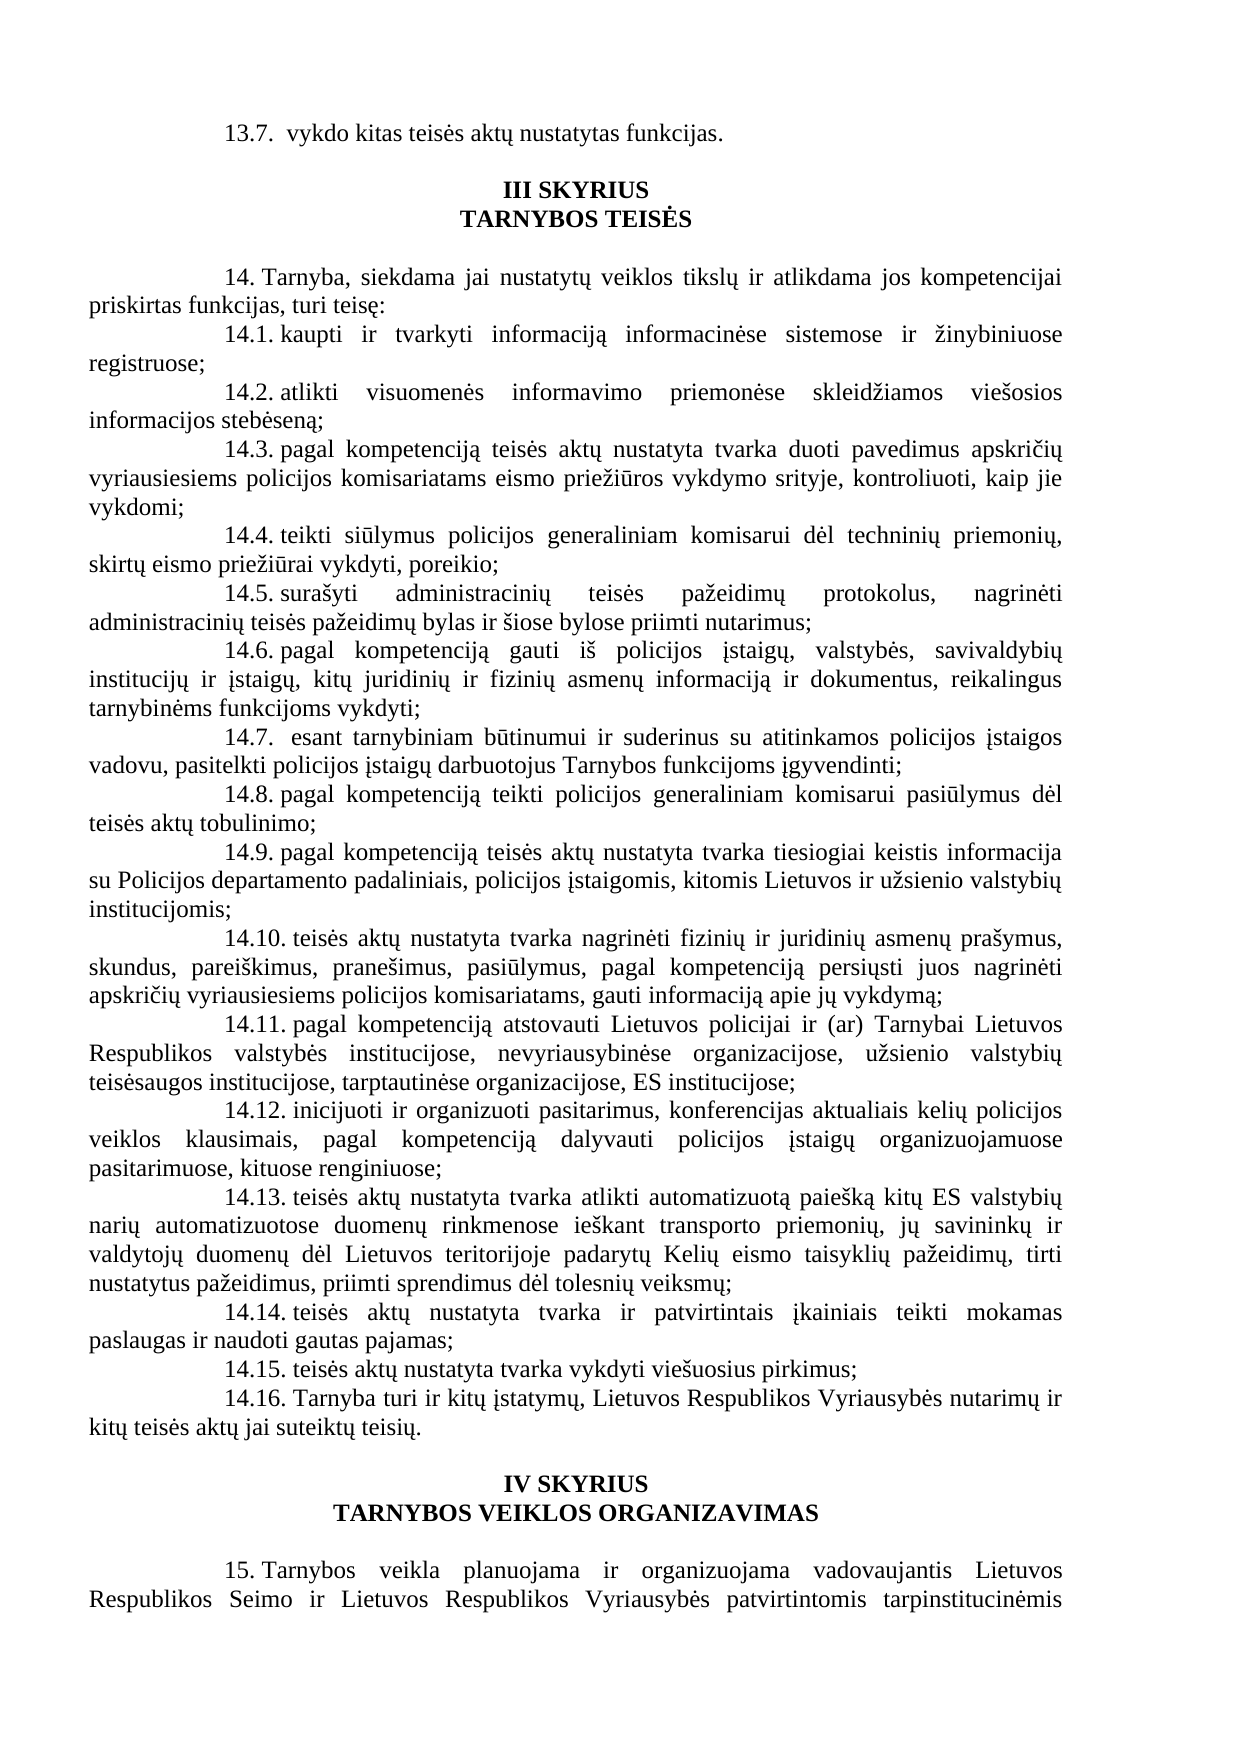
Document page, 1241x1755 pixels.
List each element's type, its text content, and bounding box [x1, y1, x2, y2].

text 14.7. esant tarnybiniam būtinumui ir suderinus su atitinkamos policijos įstaigos vadovu, pasitelkti policijos įstaigų darbuotojus Tarnybos funkcijoms įgyvendinti; [89, 722, 1063, 779]
text 14.15. teisės aktų nustatyta tvarka vykdyti viešuosius pirkimus; [89, 1354, 1063, 1383]
text TARNYBOS TEISĖS [89, 204, 1063, 233]
text 14.10. teisės aktų nustatyta tvarka nagrinėti fizinių ir juridinių asmenų prašymus, skundus, pareiškimus, pranešimus, pasiūlymus, pagal kompetenciją persiųsti juos nagrinėti apskričių vyriausiesiems policijos komisariatams, gauti informaciją apie jų vykdymą; [89, 923, 1063, 1009]
text 15. Tarnybos veikla planuojama ir organizuojama vadovaujantis Lietuvos Respublikos Seimo ir Lietuvos Respublikos Vyriausybės patvirtintomis tarpinstitucinėmis [89, 1556, 1063, 1613]
text 13.7. vykdo kitas teisės aktų nustatytas funkcijas. [89, 118, 1063, 147]
text 14.1. kaupti ir tvarkyti informaciją informacinėse sistemose ir žinybiniuose registruose; [89, 319, 1063, 377]
text 14.2. atlikti visuomenės informavimo priemonėse skleidžiamos viešosios informacijos stebėseną; [89, 377, 1063, 434]
text 14.6. pagal kompetenciją gauti iš policijos įstaigų, valstybės, savivaldybių institucijų ir įstaigų, kitų juridinių ir fizinių asmenų informaciją ir dokumentus, reikalingus tarnybinėms funkcijoms vykdyti; [89, 636, 1063, 722]
text 14.4. teikti siūlymus policijos generaliniam komisarui dėl techninių priemonių, skirtų eismo priežiūrai vykdyti, poreikio; [89, 521, 1063, 578]
text III SKYRIUS [89, 176, 1063, 204]
text 14.9. pagal kompetenciją teisės aktų nustatyta tvarka tiesiogiai keistis informacija su Policijos departamento padaliniais, policijos įstaigomis, kitomis Lietuvos ir užsienio valstybių institucijomis; [89, 837, 1063, 923]
text 14.13. teisės aktų nustatyta tvarka atlikti automatizuotą paiešką kitų ES valstybių narių automatizuotose duomenų rinkmenose ieškant transporto priemonių, jų savininkų ir valdytojų duomenų dėl Lietuvos teritorijoje padarytų Kelių eismo taisyklių pažeidimų, tirti nustatytus pažeidimus, priimti sprendimus dėl tolesnių veiksmų; [89, 1182, 1063, 1297]
text 14.5. surašyti administracinių teisės pažeidimų protokolus, nagrinėti administracinių teisės pažeidimų bylas ir šiose bylose priimti nutarimus; [89, 578, 1063, 636]
text 14.8. pagal kompetenciją teikti policijos generaliniam komisarui pasiūlymus dėl teisės aktų tobulinimo; [89, 779, 1063, 837]
text 14.12. inicijuoti ir organizuoti pasitarimus, konferencijas aktualiais kelių policijos veiklos klausimais, pagal kompetenciją dalyvauti policijos įstaigų organizuojamuose pasitarimuose, kituose renginiuose; [89, 1096, 1063, 1182]
text 14.11. pagal kompetenciją atstovauti Lietuvos policijai ir (ar) Tarnybai Lietuvos Respublikos valstybės institucijose, nevyriausybinėse organizacijose, užsienio valstybių teisėsaugos institucijose, tarptautinėse organizacijose, ES institucijose; [89, 1009, 1063, 1096]
text 14.16. Tarnyba turi ir kitų įstatymų, Lietuvos Respublikos Vyriausybės nutarimų ir kitų teisės aktų jai suteiktų teisių. [89, 1383, 1063, 1441]
text 14.3. pagal kompetenciją teisės aktų nustatyta tvarka duoti pavedimus apskričių vyriausiesiems policijos komisariatams eismo priežiūros vykdymo srityje, kontroliuoti, kaip jie vykdomi; [89, 434, 1063, 521]
text 14. Tarnyba, siekdama jai nustatytų veiklos tikslų ir atlikdama jos kompetencijai priskirtas funkcijas, turi teisę: [89, 262, 1063, 319]
text 14.14. teisės aktų nustatyta tvarka ir patvirtintais įkainiais teikti mokamas paslaugas ir naudoti gautas pajamas; [89, 1297, 1063, 1354]
text TARNYBOS VEIKLOS ORGANIZAVIMAS [89, 1498, 1063, 1527]
text IV SKYRIUS [89, 1469, 1063, 1498]
